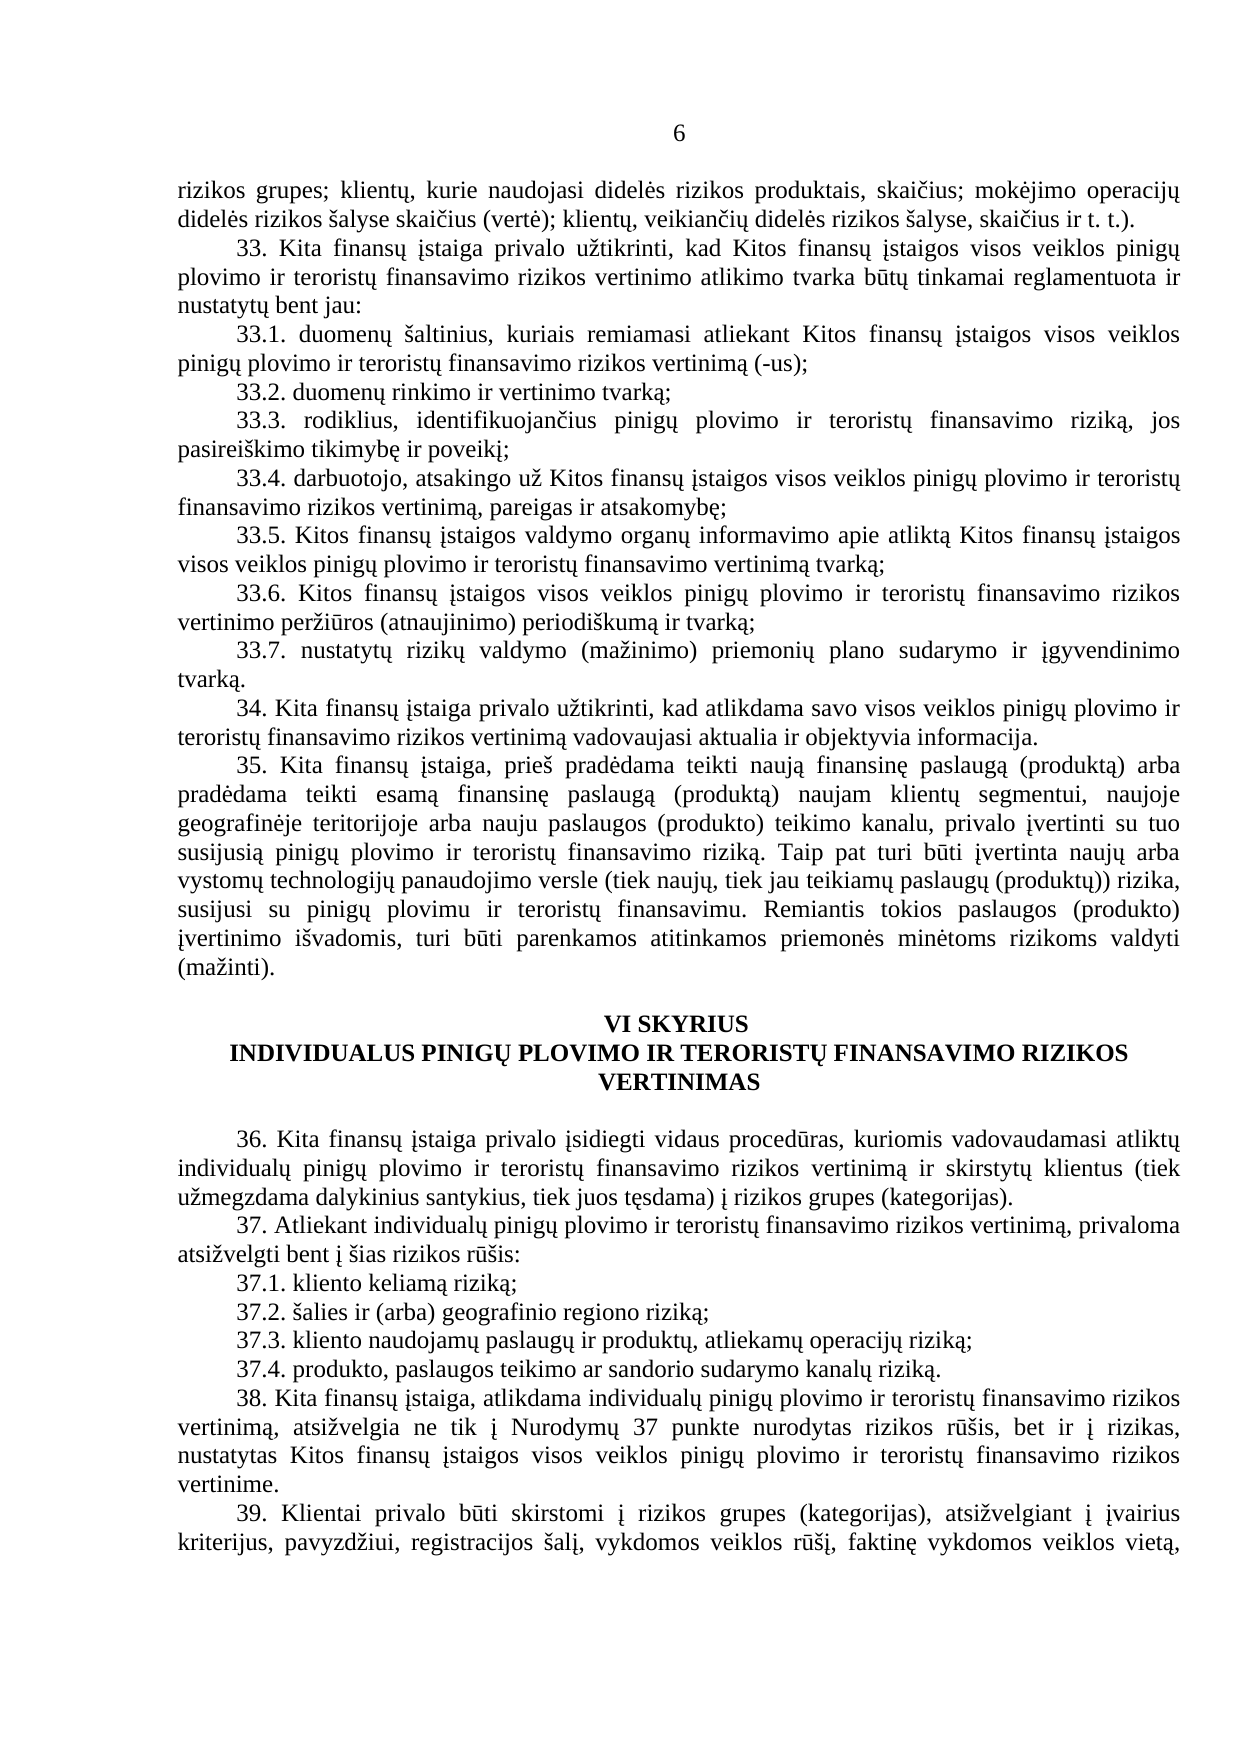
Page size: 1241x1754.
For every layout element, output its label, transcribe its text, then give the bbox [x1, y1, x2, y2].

text 33.6. Kitos finansų įstaigos visos veiklos pinigų plovimo ir teroristų finansavimo rizikos vertinimo peržiūros (atnaujinimo) periodiškumą ir tvarką; [177, 578, 1181, 636]
text 33.4. darbuotojo, atsakingo už Kitos finansų įstaigos visos veiklos pinigų plovimo ir teroristų finansavimo rizikos vertinimą, pareigas ir atsakomybę; [177, 463, 1181, 521]
text 33.5. Kitos finansų įstaigos valdymo organų informavimo apie atliktą Kitos finansų įstaigos visos veiklos pinigų plovimo ir teroristų finansavimo vertinimą tvarką; [177, 521, 1181, 578]
text 36. Kita finansų įstaiga privalo įsidiegti vidaus procedūras, kuriomis vadovaudamasi atliktų individualų pinigų plovimo ir teroristų finansavimo rizikos vertinimą ir skirstytų klientus (tiek užmegzdama dalykinius santykius, tiek juos tęsdama) į rizikos grupes (kategorijas). [177, 1124, 1181, 1211]
text 34. Kita finansų įstaiga privalo užtikrinti, kad atlikdama savo visos veiklos pinigų plovimo ir teroristų finansavimo rizikos vertinimą vadovaujasi aktualia ir objektyvia informacija. [177, 693, 1181, 751]
text 35. Kita finansų įstaiga, prieš pradėdama teikti naują finansinę paslaugą (produktą) arba pradėdama teikti esamą finansinę paslaugą (produktą) naujam klientų segmentui, naujoje geografinėje teritorijoje arba nauju paslaugos (produkto) teikimo kanalu, privalo įvertinti su tuo susijusią pinigų plovimo ir teroristų finansavimo riziką. Taip pat turi būti įvertinta naujų arba vystomų technologijų panaudojimo versle (tiek naujų, tiek jau teikiamų paslaugų (produktų)) rizika, susijusi su pinigų plovimu ir teroristų finansavimu. Remiantis tokios paslaugos (produkto) įvertinimo išvadomis, turi būti parenkamos atitinkamos priemonės minėtoms rizikoms valdyti (mažinti). [177, 751, 1181, 981]
text 38. Kita finansų įstaiga, atlikdama individualų pinigų plovimo ir teroristų finansavimo rizikos vertinimą, atsižvelgia ne tik į Nurodymų 37 punkte nurodytas rizikos rūšis, bet ir į rizikas, nustatytas Kitos finansų įstaigos visos veiklos pinigų plovimo ir teroristų finansavimo rizikos vertinime. [177, 1383, 1181, 1498]
text 33.1. duomenų šaltinius, kuriais remiamasi atliekant Kitos finansų įstaigos visos veiklos pinigų plovimo ir teroristų finansavimo rizikos vertinimą (-us); [177, 319, 1181, 377]
text INDIVIDUALUS PINIGŲ PLOVIMO IR TERORISTŲ FINANSAVIMO RIZIKOS VERTINIMAS [177, 1038, 1181, 1096]
text 33.3. rodiklius, identifikuojančius pinigų plovimo ir teroristų finansavimo riziką, jos pasireiškimo tikimybę ir poveikį; [177, 406, 1181, 463]
text 37.3. kliento naudojamų paslaugų ir produktų, atliekamų operacijų riziką; [177, 1326, 1181, 1354]
text 33. Kita finansų įstaiga privalo užtikrinti, kad Kitos finansų įstaigos visos veiklos pinigų plovimo ir teroristų finansavimo rizikos vertinimo atlikimo tvarka būtų tinkamai reglamentuota ir nustatytų bent jau: [177, 233, 1181, 319]
text 37. Atliekant individualų pinigų plovimo ir teroristų finansavimo rizikos vertinimą, privaloma atsižvelgti bent į šias rizikos rūšis: [177, 1211, 1181, 1268]
text 39. Klientai privalo būti skirstomi į rizikos grupes (kategorijas), atsižvelgiant į įvairius kriterijus, pavyzdžiui, registracijos šalį, vykdomos veiklos rūšį, faktinę vykdomos veiklos vietą, [177, 1498, 1181, 1556]
text 33.2. duomenų rinkimo ir vertinimo tvarką; [177, 377, 1181, 406]
text 37.1. kliento keliamą riziką; [177, 1268, 1181, 1297]
text rizikos grupes; klientų, kurie naudojasi didelės rizikos produktais, skaičius; mokėjimo operacijų didelės rizikos šalyse skaičius (vertė); klientų, veikiančių didelės rizikos šalyse, skaičius ir t. t.). [177, 176, 1181, 233]
text VI SKYRIUS [177, 1009, 1181, 1038]
text 33.7. nustatytų rizikų valdymo (mažinimo) priemonių plano sudarymo ir įgyvendinimo tvarką. [177, 636, 1181, 693]
text 37.4. produkto, paslaugos teikimo ar sandorio sudarymo kanalų riziką. [177, 1354, 1181, 1383]
text 37.2. šalies ir (arba) geografinio regiono riziką; [177, 1297, 1181, 1326]
